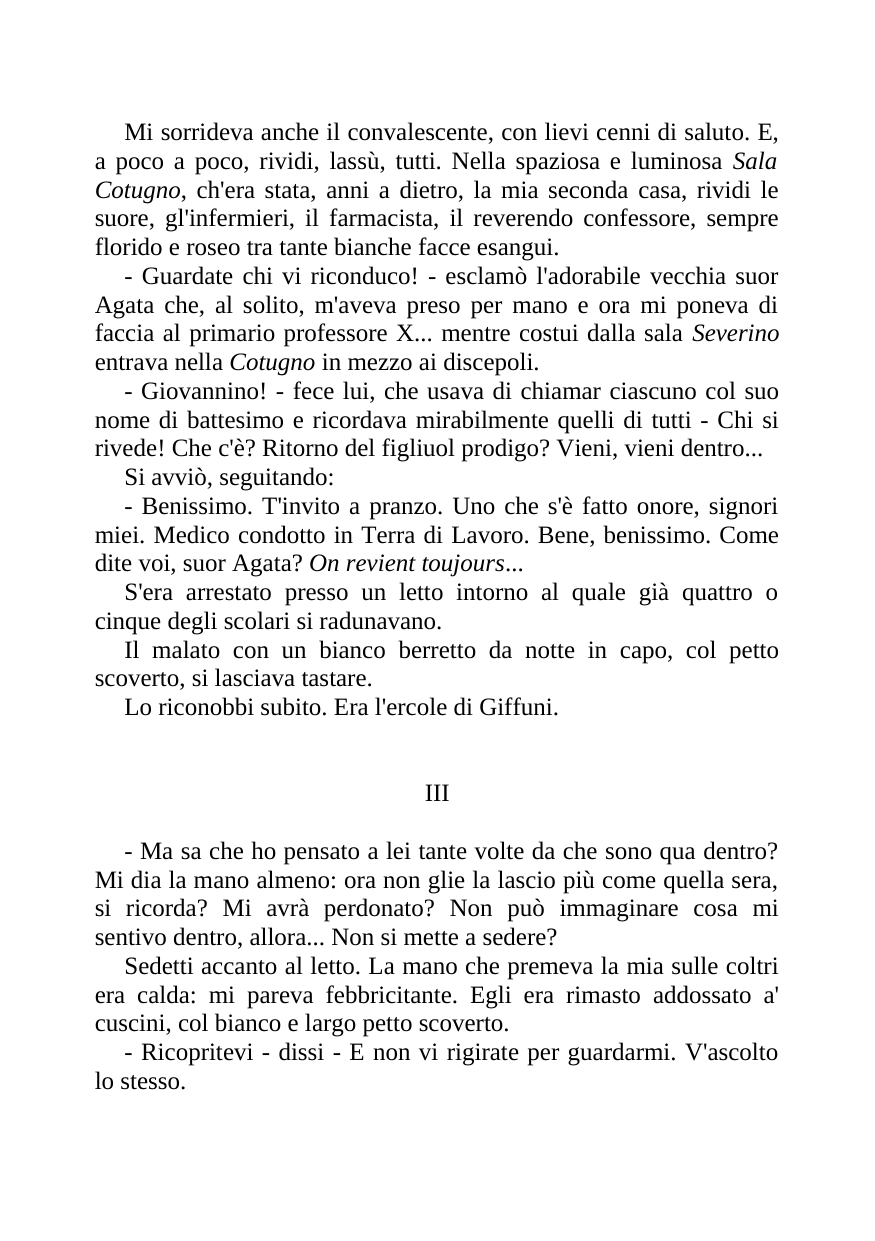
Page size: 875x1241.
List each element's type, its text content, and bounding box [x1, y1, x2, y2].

text - Giovannino! - fece lui, che usava di chiamar ciascuno col suo nome di battesimo e ricordava mirabilmente quelli di tutti - Chi si rivede! Che c'è? Ritorno del figliuol prodigo? Vieni, vieni dentro... [94, 376, 779, 462]
text - Ricopritevi - dissi - E non vi rigirate per guardarmi. V'ascolto lo stesso. [94, 1037, 779, 1095]
text S'era arrestato presso un letto intorno al quale già quattro o cinque degli scolari si radunavano. [94, 577, 779, 635]
text Lo riconobbi subito. Era l'ercole di Giffuni. [94, 692, 779, 721]
text Il malato con un bianco berretto da notte in capo, col petto scoverto, si lasciava tastare. [94, 635, 779, 692]
text Sedetti accanto al letto. La mano che premeva la mia sulle coltri era calda: mi pareva febbricitante. Egli era rimasto addossato a' cuscini, col bianco e largo petto scoverto. [94, 951, 779, 1037]
text - Benissimo. T'invito a pranzo. Uno che s'è fatto onore, signori miei. Medico condotto in Terra di Lavoro. Bene, benissimo. Come dite voi, suor Agata? On revient toujours... [94, 491, 779, 577]
text III [94, 778, 779, 807]
text Mi sorrideva anche il convalescente, con lievi cenni di saluto. E, a poco a poco, rividi, lassù, tutti. Nella spaziosa e luminosa Sala Cotugno, ch'era stata, anni a dietro, la mia seconda casa, rividi le suore, gl'infermieri, il farmacista, il reverendo confessore, sempre florido e roseo tra tante bianche facce esangui. [94, 117, 779, 261]
text - Ma sa che ho pensato a lei tante volte da che sono qua dentro? Mi dia la mano almeno: ora non glie la lascio più come quella sera, si ricorda? Mi avrà perdonato? Non può immaginare cosa mi sentivo dentro, allora... Non si mette a sedere? [94, 836, 779, 951]
text - Guardate chi vi riconduco! - esclamò l'adorabile vecchia suor Agata che, al solito, m'aveva preso per mano e ora mi poneva di faccia al primario professore X... mentre costui dalla sala Severino entrava nella Cotugno in mezzo ai discepoli. [94, 261, 779, 376]
text Si avviò, seguitando: [94, 462, 779, 491]
